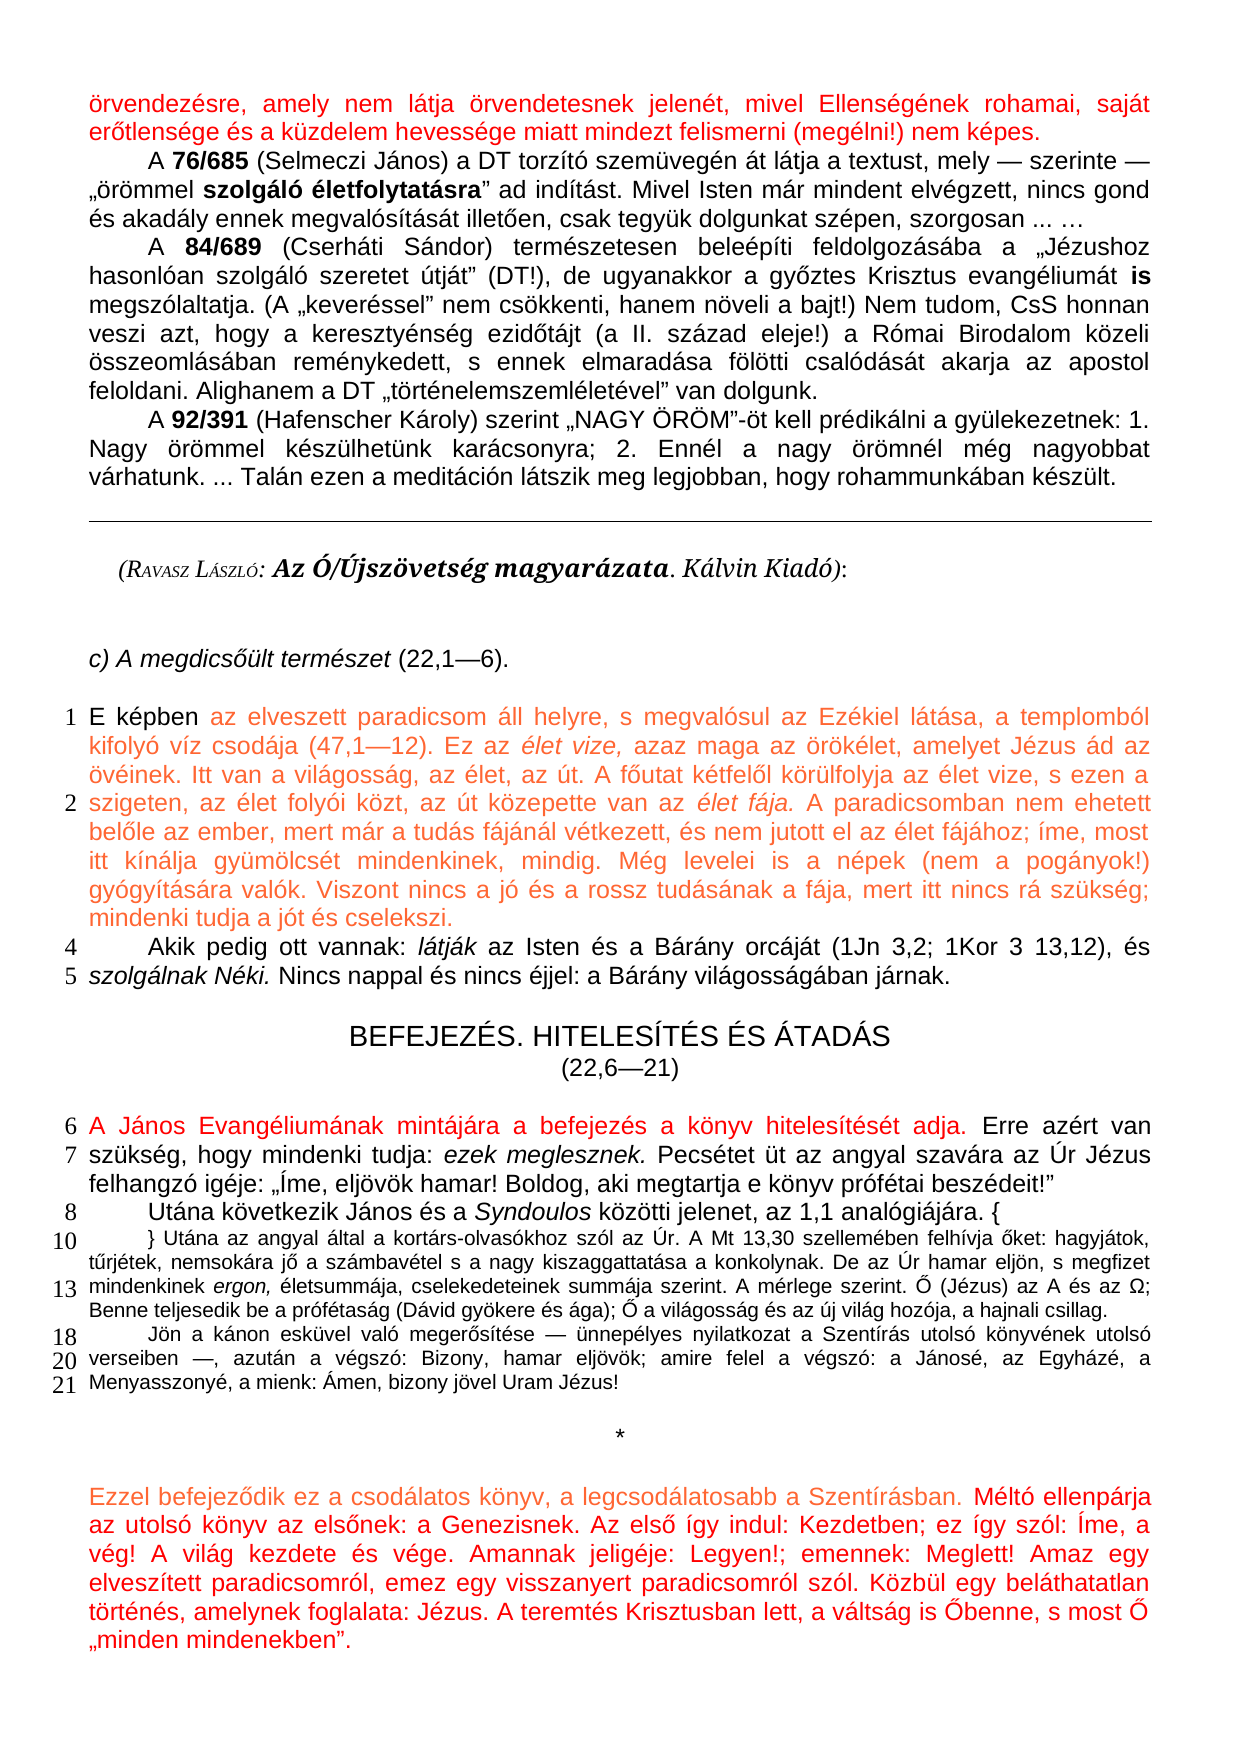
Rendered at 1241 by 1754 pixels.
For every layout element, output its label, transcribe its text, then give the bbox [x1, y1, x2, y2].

text A János Evangéliumának mintájára a befejezés a könyv hitelesítését adja. Erre azért van szükség, hogy mindenki tudja: ezek meglesznek. Pecsétet üt az angyal szavára az Úr Jézus felhangzó igéje: „Íme, eljövök hamar! Boldog, aki megtartja e könyv prófétai beszédeit!” [88, 1111, 1152, 1197]
text Ezzel befejeződik ez a csodálatos könyv, a legcsodálatosabb a Szentírásban. Méltó ellenpárja az utolsó könyv az elsőnek: a Genezisnek. Az első így indul: Kezdetben; ez így szól: Íme, a vég! A világ kezdete és vége. Amannak jeligéje: Legyen!; emennek: Meglett! Amaz egy elveszített paradicsomról, emez egy visszanyert paradicsomról szól. Közbül egy beláthatatlan történés, amelynek foglalata: Jézus. A teremtés Krisztusban lett, a váltság is Őbenne, s most Ő „minden mindenekben”. [88, 1482, 1152, 1654]
text 18 [32, 1322, 77, 1346]
text 8 [32, 1197, 77, 1226]
text 10 [32, 1226, 77, 1255]
text BEFEJEZÉS. HITELESÍTÉS ÉS ÁTADÁS (22,6―21) [88, 1019, 1152, 1082]
text A 84/689 (Cserháti Sándor) természetesen beleépíti feldolgozásába a „Jézushoz hasonlóan szolgáló szeretet útját” (DT!), de ugyanakkor a győztes Krisztus evangéliumát is megszólaltatja. (A „keveréssel” nem csökkenti, hanem növeli a bajt!) Nem tudom, CsS honnan veszi azt, hogy a keresztyénség ezidőtájt (a II. század eleje!) a Római Birodalom közeli összeomlásában reménykedett, s ennek elmaradása fölötti csalódását akarja az apostol feloldani. Alighanem a DT „történelemszemléletével” van dolgunk. [88, 232, 1152, 405]
text örvendezésre, amely nem látja örvendetesnek jelenét, mivel Ellenségének rohamai, saját erőtlensége és a küzdelem hevessége miatt mindezt felismerni (megélni!) nem képes. [88, 88, 1152, 146]
text 5 [32, 961, 77, 990]
text A 76/685 (Selmeczi János) a DT torzító szemüvegén át látja a textust, mely ― szerinte ― „örömmel szolgáló életfolytatásra” ad indítást. Mivel Isten már mindent elvégzett, nincs gond és akadály ennek megvalósítását illetően, csak tegyük dolgunkat szépen, szorgosan ... … [88, 146, 1152, 232]
text 1 [32, 702, 77, 731]
text 4 [32, 932, 77, 961]
text c) A megdicsőült természet (22,1―6). [88, 644, 1152, 673]
text 7 [32, 1140, 77, 1169]
text 6 [32, 1111, 77, 1140]
text Utána következik János és a Syndoulos közötti jelenet, az 1,1 analógiájára. { [88, 1197, 1152, 1226]
text (Ravasz László: Az Ó/Újszövetség magyarázata. Kálvin Kiadó): [88, 522, 1152, 614]
text Jön a kánon esküvel való megerősítése — ünnepélyes nyilatkozat a Szentírás utolsó könyvének utolsó verseiben —, azután a végszó: Bizony, hamar eljövök; amire felel a végszó: a Jánosé, az Egyházé, a Menyasszonyé, a mienk: Ámen, bizony jövel Uram Jézus! [88, 1322, 1152, 1394]
text } Utána az angyal által a kortárs-olvasókhoz szól az Úr. A Mt 13,30 szellemében felhívja őket: hagyjátok, tűrjétek, nemsokára jő a számbavétel s a nagy kiszaggattatása a konkolynak. De az Úr hamar eljön, s megfizet mindenkinek ergon, életsummája, cselekedeteinek summája szerint. A mérlege szerint. Ő (Jézus) az A és az Ω; Benne teljesedik be a prófétaság (Dávid gyökere és ága); Ő a világosság és az új világ hozója, a hajnali csillag. [88, 1226, 1152, 1322]
text 13 [32, 1274, 77, 1303]
text E képben az elveszett paradicsom áll helyre, s megvalósul az Ezékiel látása, a templomból kifolyó víz csodája (47,1―12). Ez az élet vize, azaz maga az örökélet, amelyet Jézus ád az övéinek. Itt van a világosság, az élet, az út. A főutat kétfelől körülfolyja az élet vize, s ezen a szigeten, az élet folyói közt, az út közepette van az élet fája. A paradicsomban nem ehetett belőle az ember, mert már a tudás fájánál vétkezett, és nem jutott el az élet fájához; íme, most itt kínálja gyümölcsét mindenkinek, mindig. Még levelei is a népek (nem a pogányok!) gyógyítására valók. Viszont nincs a jó és a rossz tudásának a fája, mert itt nincs rá szükség; mindenki tudja a jót és cselekszi. [88, 702, 1152, 932]
text 20 [32, 1346, 77, 1370]
text Akik pedig ott vannak: látják az Isten és a Bárány orcáját (1Jn 3,2; 1Kor 3 13,12), és szolgálnak Néki. Nincs nappal és nincs éjjel: a Bárány világosságában járnak. [88, 932, 1152, 990]
text 2 [32, 788, 77, 817]
text A 92/391 (Hafenscher Károly) szerint „NAGY ÖRÖM”-öt kell prédikálni a gyülekezetnek: 1. Nagy örömmel készülhetünk karácsonyra; 2. Ennél a nagy örömnél még nagyobbat várhatunk. ... Talán ezen a meditáción látszik meg legjobban, hogy rohammunkában készült. [88, 405, 1152, 491]
text * [88, 1423, 1152, 1452]
text 21 [32, 1370, 77, 1399]
